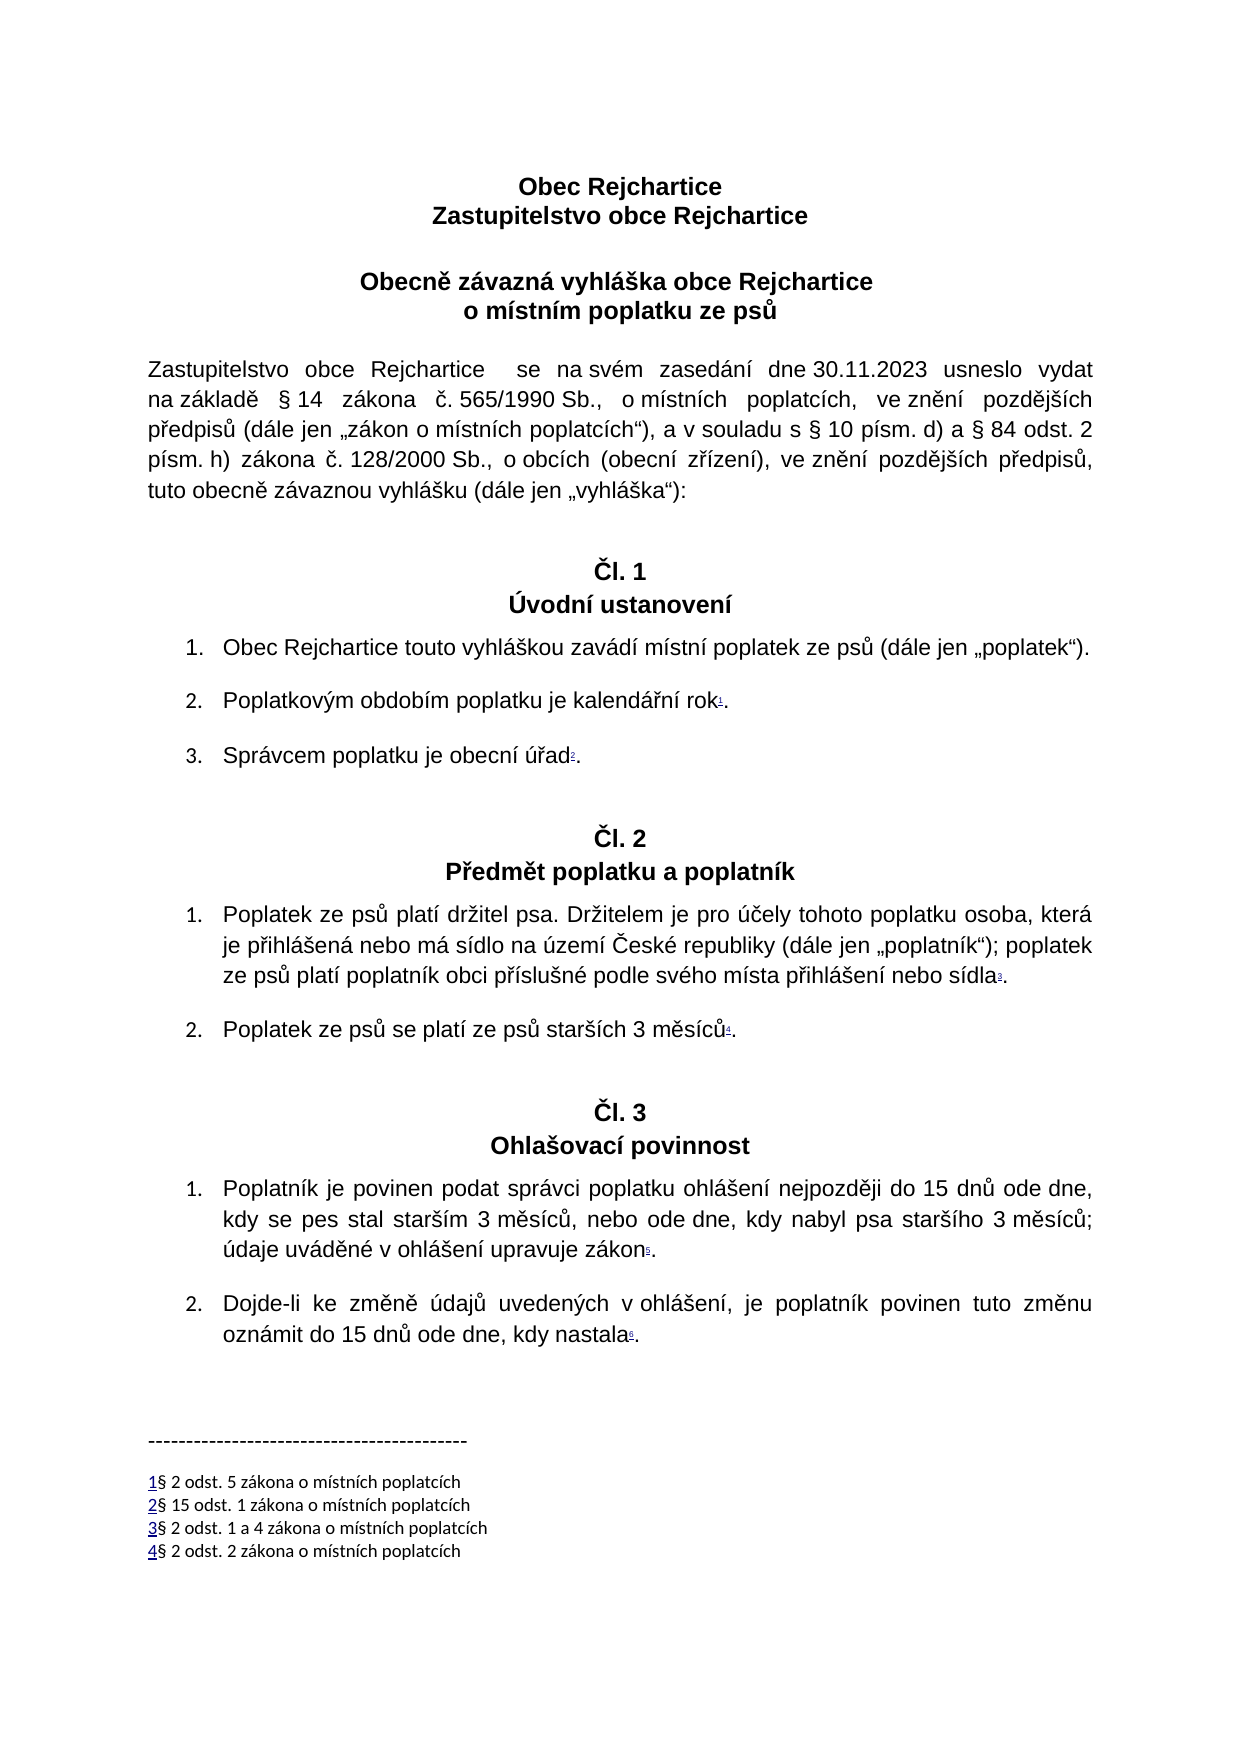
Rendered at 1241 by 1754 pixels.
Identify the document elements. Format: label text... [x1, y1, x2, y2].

list Obec Rejchartice touto vyhláškou zavádí místní poplatek ze psů (dále jen „poplatek“). [185, 633, 1093, 660]
list Správcem poplatku je obecní úřad2. [185, 742, 1093, 769]
list Dojde-li ke změně údajů uvedených v ohlášení, je poplatník povinen tuto změnu oznámit do 15 dnů ode dne, kdy nastala6. [185, 1289, 1093, 1348]
list Poplatek ze psů platí držitel psa. Držitelem je pro účely tohoto poplatku osoba, která je přihlášená nebo má sídlo na území České republiky (dále jen „poplatník“); poplatek ze psů platí poplatník obci příslušné podle svého místa přihlášení nebo sídla3. [185, 900, 1093, 989]
list Poplatek ze psů se platí ze psů starších 3 měsíců4. [185, 1016, 1093, 1043]
text 4§ 2 odst. 2 zákona o místních poplatcích [148, 1539, 1093, 1562]
text 2§ 15 odst. 1 zákona o místních poplatcích [148, 1493, 1093, 1516]
text Obec Rejchartice Zastupitelstvo obce Rejchartice [148, 172, 1093, 230]
text ------------------------------------------ [148, 1427, 1093, 1454]
text Zastupitelstvo obce Rejchartice se na svém zasedání dne 30.11.2023 usneslo vydat na základě § 14 zákona č. 565/1990 Sb., o místních poplatcích, ve znění pozdějších předpisů (dále jen „zákon o místních poplatcích“), a v souladu s § 10 písm. d) a § 84 odst. 2 písm. h) zákona č. 128/2000 Sb., o obcích (obecní zřízení), ve znění pozdějších předpisů, tuto obecně závaznou vyhlášku (dále jen „vyhláška“): [148, 356, 1093, 503]
text 1§ 2 odst. 5 zákona o místních poplatcích [148, 1470, 1093, 1493]
text Čl. 1 Úvodní ustanovení [148, 557, 1093, 619]
list Poplatník je povinen podat správci poplatku ohlášení nejpozději do 15 dnů ode dne, kdy se pes stal starším 3 měsíců, nebo ode dne, kdy nabyl psa staršího 3 měsíců; údaje uváděné v ohlášení upravuje zákon5. [185, 1174, 1093, 1263]
text Čl. 3 Ohlašovací povinnost [148, 1098, 1093, 1160]
list Poplatkovým obdobím poplatku je kalendářní rok1. [185, 687, 1093, 714]
text Obecně závazná vyhláška obce Rejchartice o místním poplatku ze psů [148, 267, 1093, 324]
text Čl. 2 Předmět poplatku a poplatník [148, 824, 1093, 886]
text 3§ 2 odst. 1 a 4 zákona o místních poplatcích [148, 1516, 1093, 1539]
